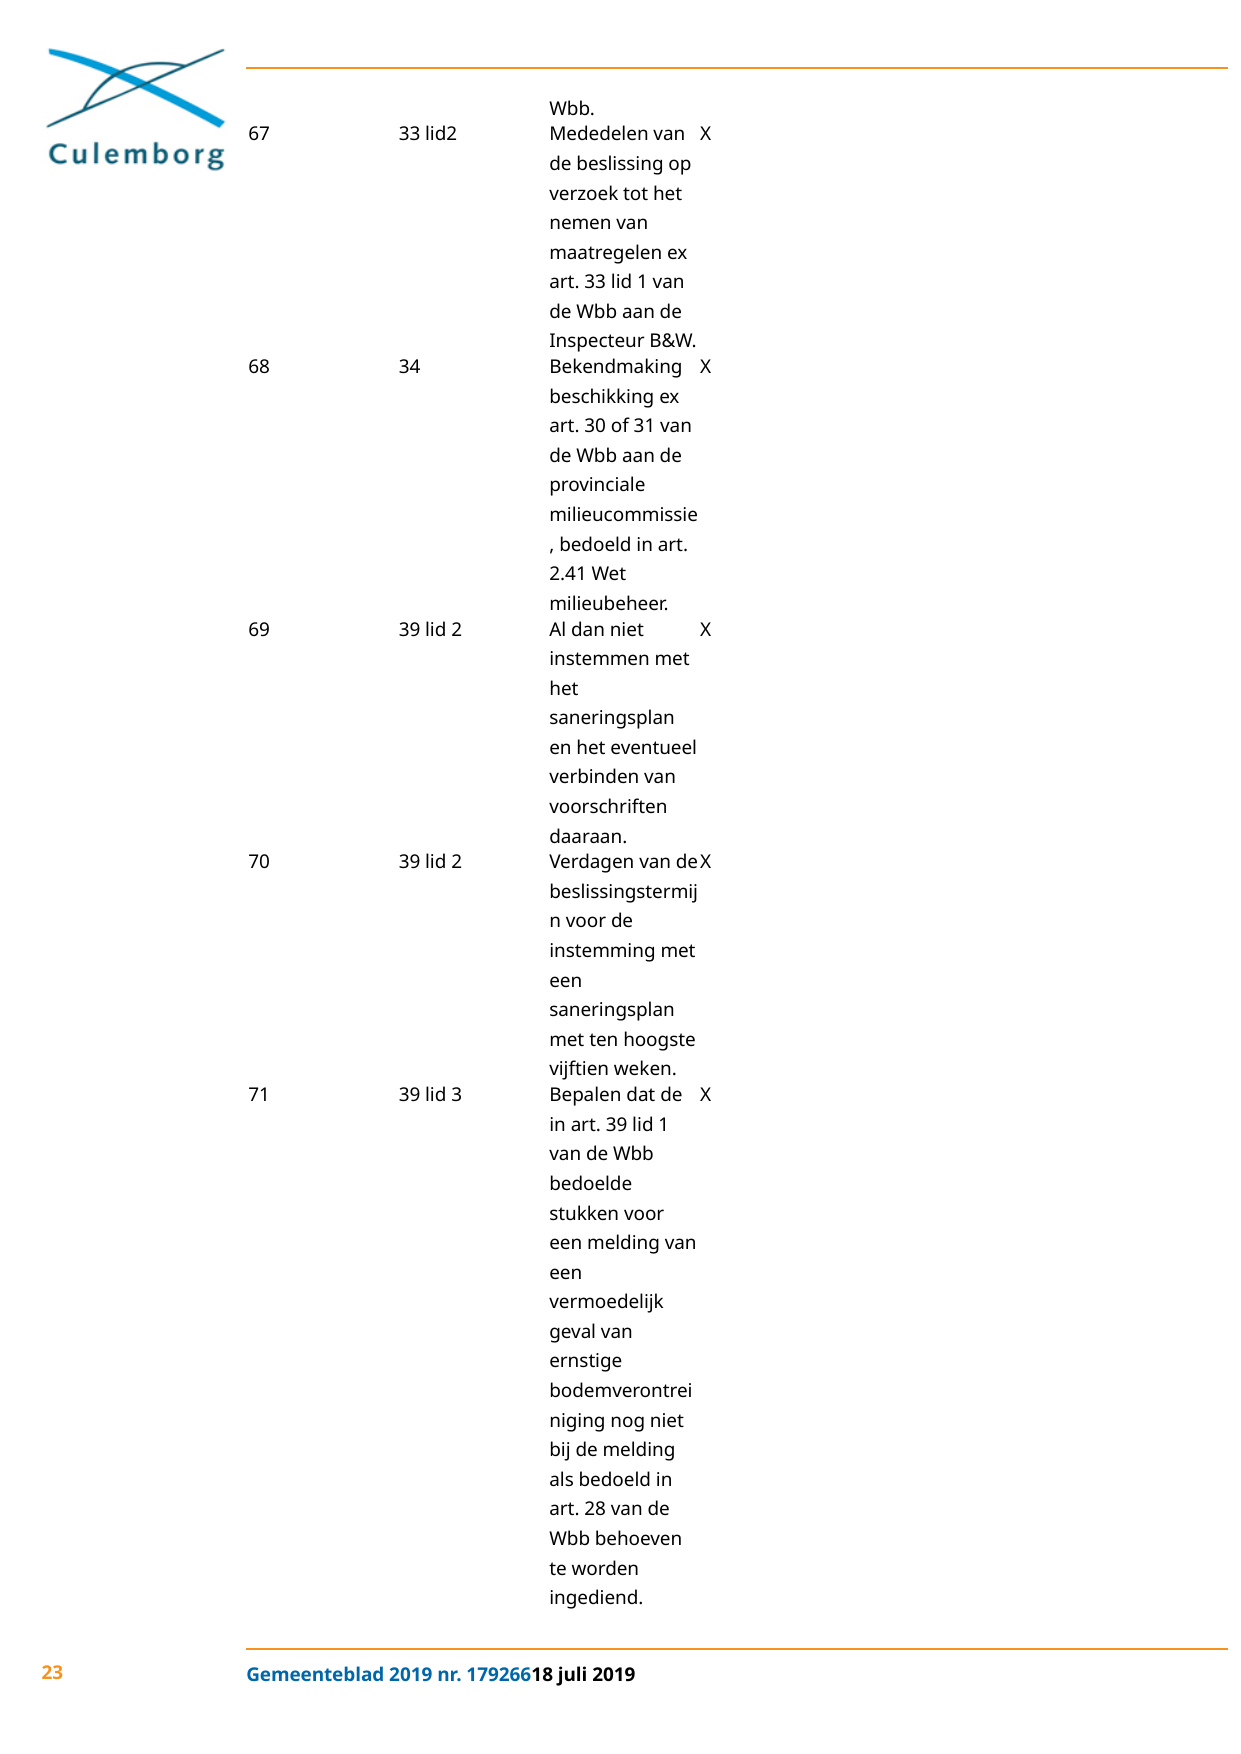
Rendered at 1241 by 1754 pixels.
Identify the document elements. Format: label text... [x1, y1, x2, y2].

table_cell [1001, 1081, 1152, 1610]
table_cell X [700, 121, 850, 353]
table_cell 39 lid 2 [399, 849, 549, 1081]
table_cell [850, 616, 1001, 848]
table_cell [850, 353, 1001, 616]
table_cell [1001, 121, 1152, 353]
picture [41, 47, 231, 172]
table_cell [1001, 616, 1152, 848]
table_cell 33 lid2 [399, 121, 549, 353]
table_cell [850, 121, 1001, 353]
table_cell 67 [248, 121, 398, 353]
table_cell 71 [248, 1081, 398, 1610]
table_cell [700, 95, 850, 121]
table_cell 39 lid 3 [399, 1081, 549, 1610]
table_cell [1001, 95, 1152, 121]
table_cell Mededelen van de beslissing op verzoek tot het nemen van maatregelen ex art. 33 lid 1 van de Wbb aan de Inspecteur B&W. [549, 121, 700, 353]
table_cell 68 [248, 353, 398, 616]
table_cell [1001, 353, 1152, 616]
table_cell 70 [248, 849, 398, 1081]
table_cell Verdagen van de beslissingstermijn voor de instemming met een saneringsplan met ten hoogste vijftien weken. [549, 849, 700, 1081]
table_cell 34 [399, 353, 549, 616]
table_cell 69 [248, 616, 398, 848]
table_cell [248, 95, 398, 121]
table_cell [850, 95, 1001, 121]
table_cell [1001, 849, 1152, 1081]
table_cell X [700, 616, 850, 848]
table_cell Bepalen dat de in art. 39 lid 1 van de Wbb bedoelde stukken voor een melding van een vermoedelijk geval van ernstige bodemverontreiniging nog niet bij de melding als bedoeld in art. 28 van de Wbb behoeven te worden ingediend. [549, 1081, 700, 1610]
table_cell Al dan niet instemmen met het saneringsplan en het eventueel verbinden van voorschriften daaraan. [549, 616, 700, 848]
table_cell Bekendmaking beschikking ex art. 30 of 31 van de Wbb aan de provinciale milieucommissie, bedoeld in art. 2.41 Wet milieubeheer. [549, 353, 700, 616]
table_cell [850, 849, 1001, 1081]
table_cell Wbb. [549, 95, 700, 121]
table_cell [850, 1081, 1001, 1610]
table_cell X [700, 849, 850, 1081]
table_cell X [700, 1081, 850, 1610]
table_cell [399, 95, 549, 121]
table_cell 39 lid 2 [399, 616, 549, 848]
table_cell X [700, 353, 850, 616]
